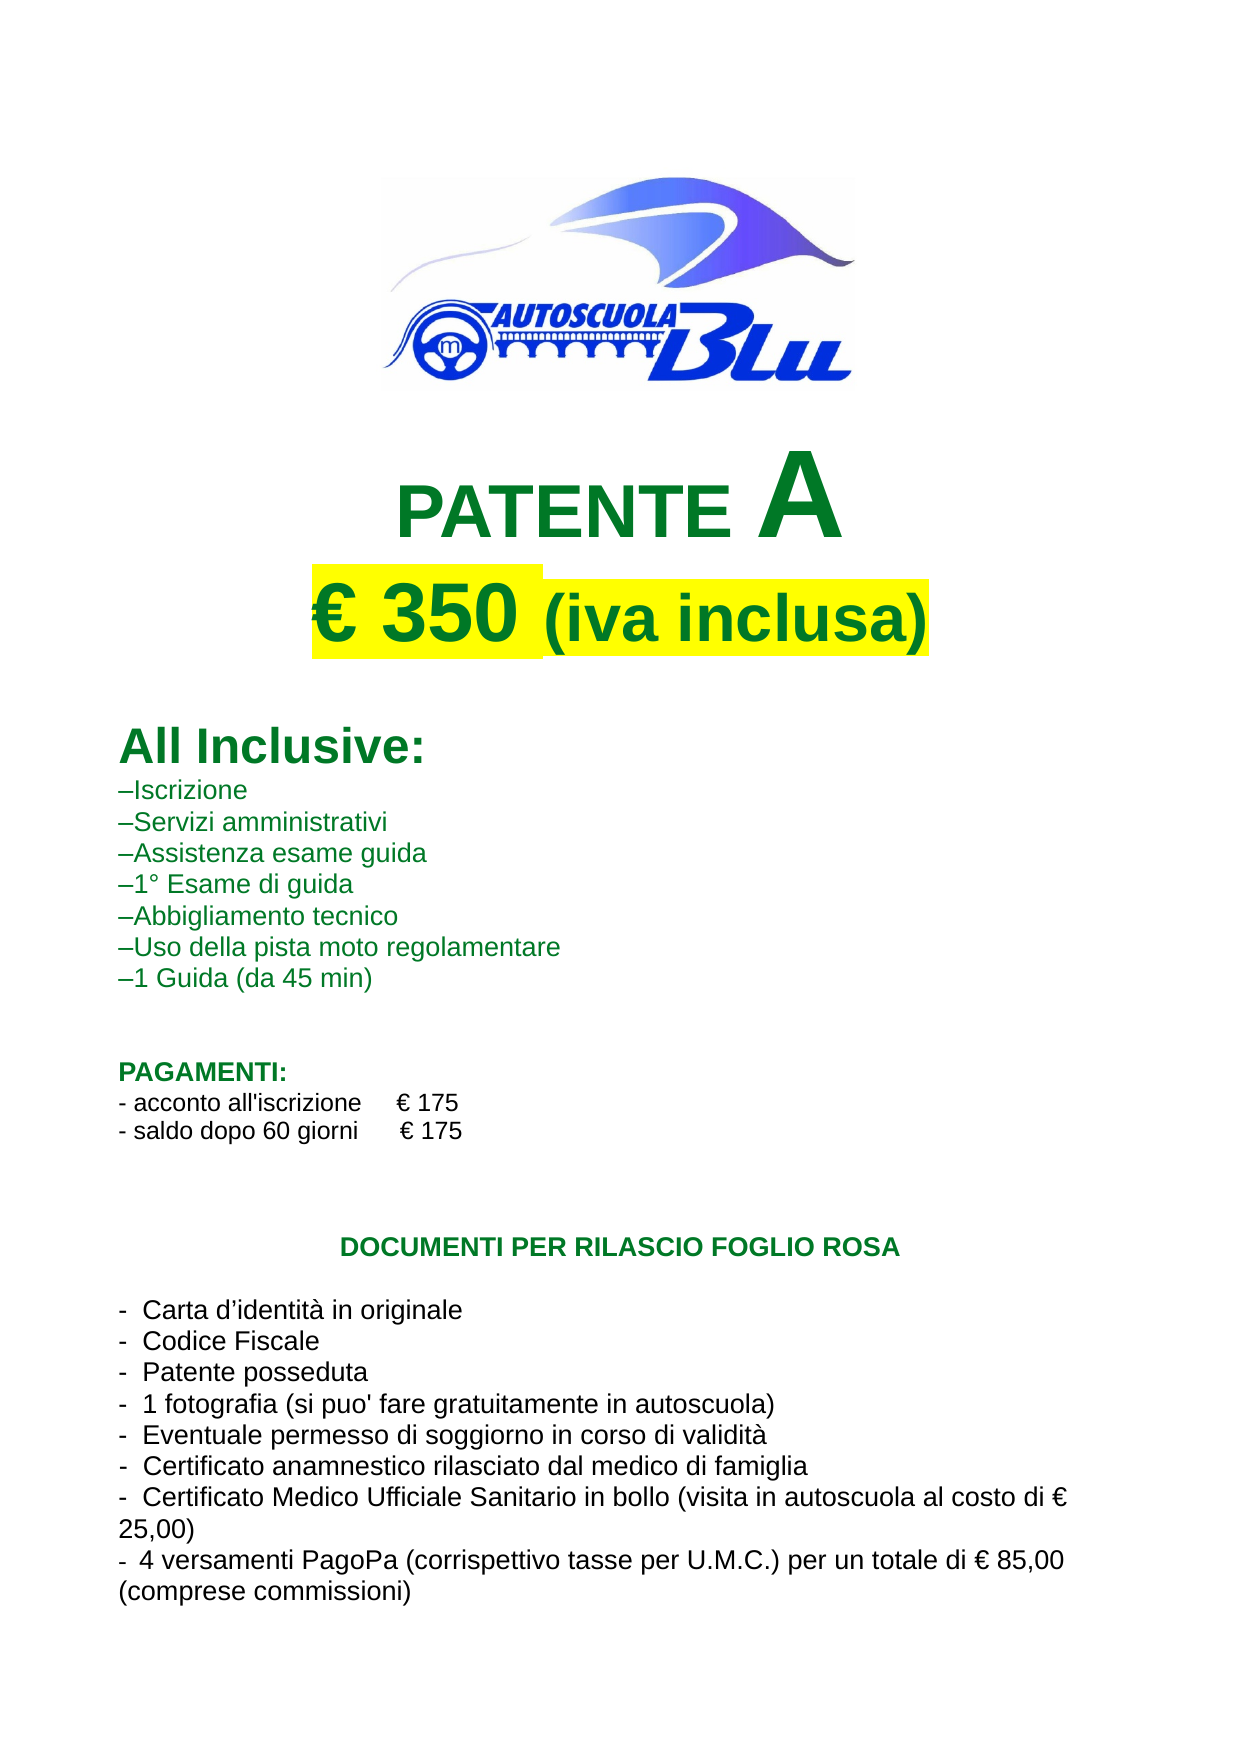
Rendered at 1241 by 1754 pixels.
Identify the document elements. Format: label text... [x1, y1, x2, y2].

list Iscrizione [118, 774, 1122, 806]
text - Patente posseduta [118, 1356, 1122, 1388]
list Uso della pista moto regolamentare [118, 931, 1122, 962]
list Abbigliamento tecnico [118, 900, 1122, 931]
text - 4 versamenti PagoPa (corrispettivo tasse per U.M.C.) per un totale di € 85,00 (comprese commissioni) [118, 1544, 1122, 1606]
text DOCUMENTI PER RILASCIO FOGLIO ROSA [118, 1231, 1122, 1263]
text PAGAMENTI: [118, 1056, 1122, 1088]
picture [376, 167, 858, 391]
text - Certificato anamnestico rilasciato dal medico di famiglia [88, 1450, 1122, 1481]
text € 350 (iva inclusa) [118, 563, 1122, 659]
text - Carta d’identità in originale [118, 1294, 1122, 1325]
text - Certificato Medico Ufficiale Sanitario in bollo (visita in autoscuola al costo di € 25,00) [118, 1481, 1122, 1544]
text - 1 fotografia (si puo' fare gratuitamente in autoscuola) [118, 1388, 1122, 1419]
list 1 Guida (da 45 min) [118, 962, 1122, 994]
text - acconto all'iscrizione € 175 [118, 1088, 1122, 1116]
list 1° Esame di guida [118, 868, 1122, 900]
list Servizi amministrativi [118, 806, 1122, 837]
text - Codice Fiscale [118, 1325, 1122, 1356]
text - Eventuale permesso di soggiorno in corso di validità [118, 1419, 1122, 1450]
text - saldo dopo 60 giorni € 175 [118, 1116, 1122, 1145]
list Assistenza esame guida [118, 837, 1122, 868]
text All Inclusive: [118, 717, 1122, 774]
text PATENTE A [118, 420, 1122, 563]
